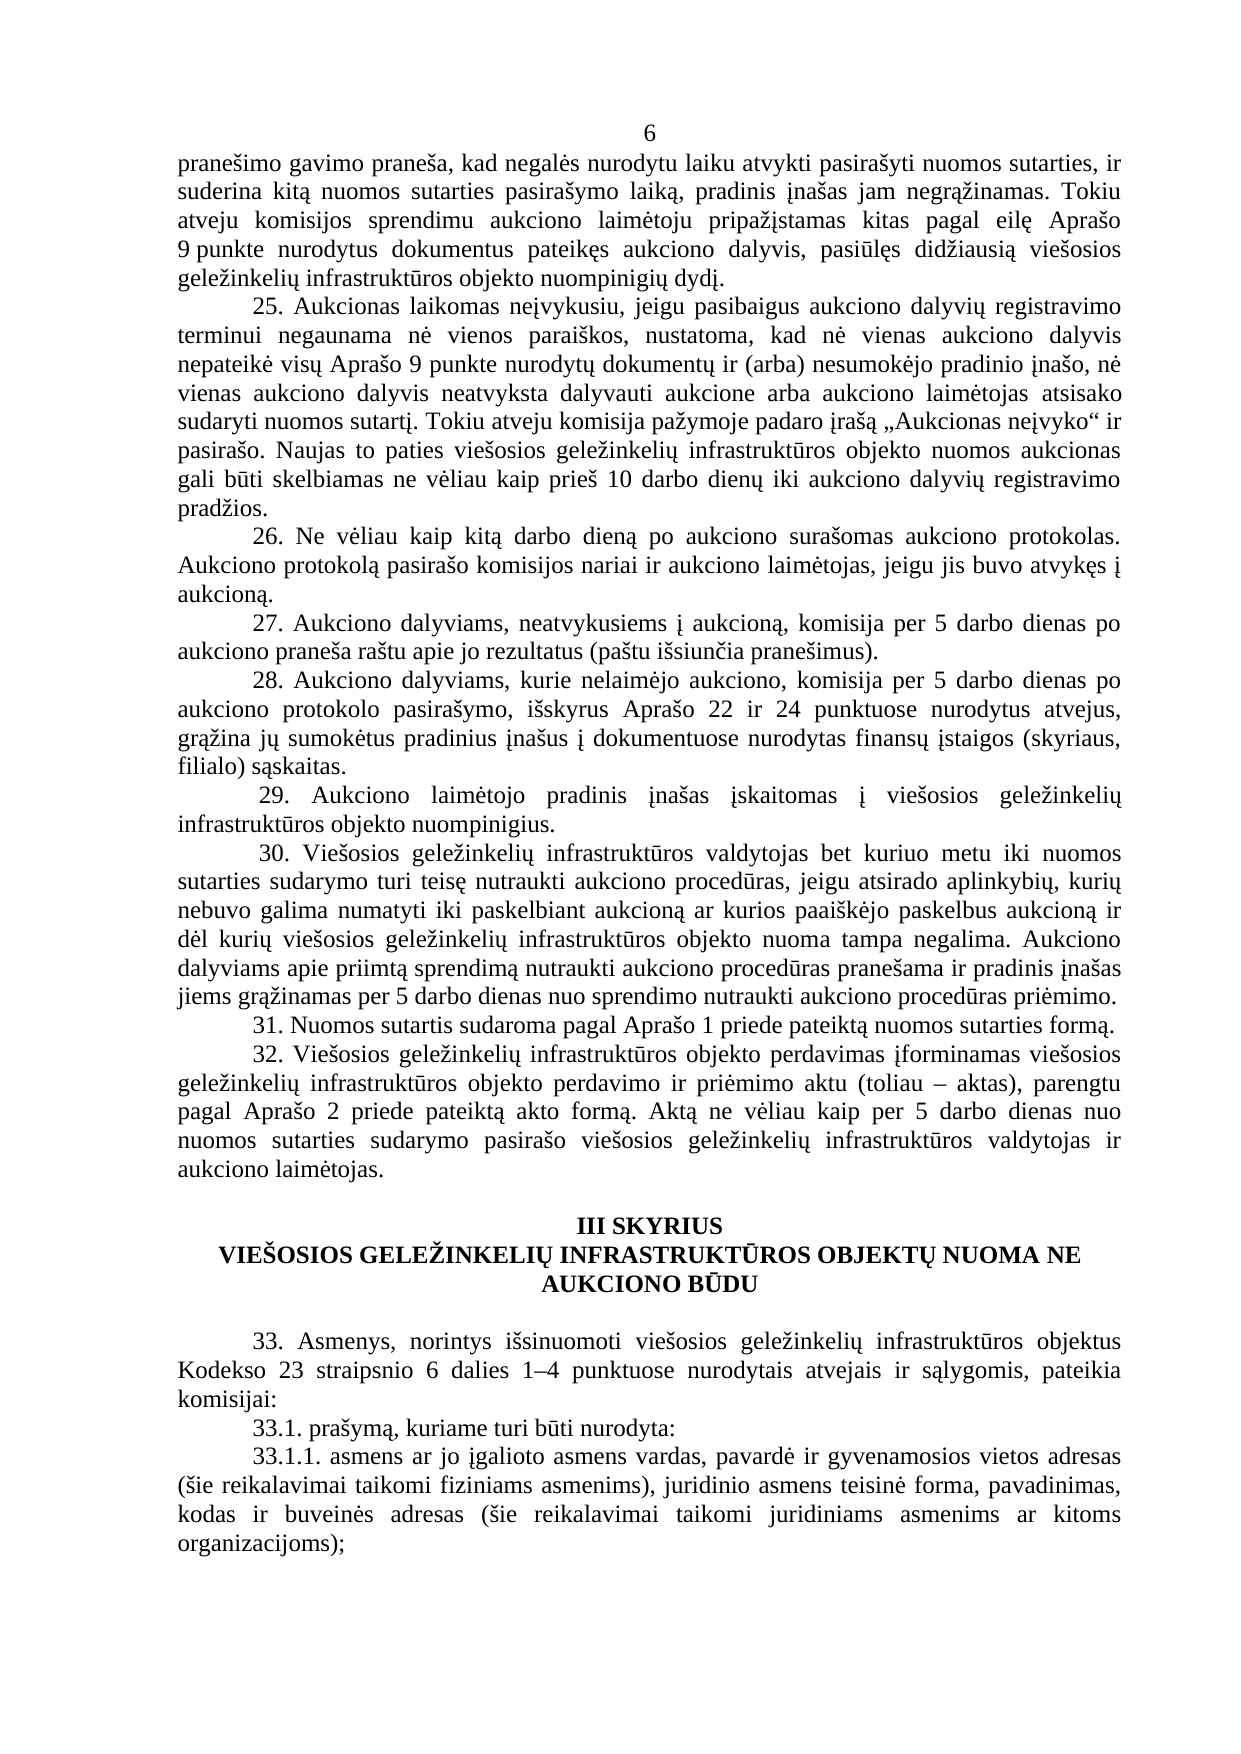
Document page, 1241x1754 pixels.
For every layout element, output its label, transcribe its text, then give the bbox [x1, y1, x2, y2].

text pranešimo gavimo praneša, kad negalės nurodytu laiku atvykti pasirašyti nuomos sutarties, ir suderina kitą nuomos sutarties pasirašymo laiką, pradinis įnašas jam negrąžinamas. Tokiu atveju komisijos sprendimu aukciono laimėtoju pripažįstamas kitas pagal eilę Aprašo 9 punkte nurodytus dokumentus pateikęs aukciono dalyvis, pasiūlęs didžiausią viešosios geležinkelių infrastruktūros objekto nuompinigių dydį. [177, 148, 1122, 291]
text 27. Aukciono dalyviams, neatvykusiems į aukcioną, komisija per 5 darbo dienas po aukciono praneša raštu apie jo rezultatus (paštu išsiunčia pranešimus). [177, 608, 1122, 665]
text VIEŠOSIOS GELEŽINKELIŲ INFRASTRUKTŪROS OBJEKTŲ NUOMA NE AUKCIONO BŪDU [177, 1240, 1122, 1298]
text 25. Aukcionas laikomas neįvykusiu, jeigu pasibaigus aukciono dalyvių registravimo terminui negaunama nė vienos paraiškos, nustatoma, kad nė vienas aukciono dalyvis nepateikė visų Aprašo 9 punkte nurodytų dokumentų ir (arba) nesumokėjo pradinio įnašo, nė vienas aukciono dalyvis neatvyksta dalyvauti aukcione arba aukciono laimėtojas atsisako sudaryti nuomos sutartį. Tokiu atveju komisija pažymoje padaro įrašą „Aukcionas neįvyko“ ir pasirašo. Naujas to paties viešosios geležinkelių infrastruktūros objekto nuomos aukcionas gali būti skelbiamas ne vėliau kaip prieš 10 darbo dienų iki aukciono dalyvių registravimo pradžios. [177, 291, 1122, 521]
text 28. Aukciono dalyviams, kurie nelaimėjo aukciono, komisija per 5 darbo dienas po aukciono protokolo pasirašymo, išskyrus Aprašo 22 ir 24 punktuose nurodytus atvejus, grąžina jų sumokėtus pradinius įnašus į dokumentuose nurodytas finansų įstaigos (skyriaus, filialo) sąskaitas. [177, 665, 1122, 780]
text 29. Aukciono laimėtojo pradinis įnašas įskaitomas į viešosios geležinkelių infrastruktūros objekto nuompinigius. [177, 780, 1122, 838]
text III SKYRIUS [177, 1211, 1122, 1240]
text 26. Ne vėliau kaip kitą darbo dieną po aukciono surašomas aukciono protokolas. Aukciono protokolą pasirašo komisijos nariai ir aukciono laimėtojas, jeigu jis buvo atvykęs į aukcioną. [177, 521, 1122, 608]
text 33.1. prašymą, kuriame turi būti nurodyta: [177, 1413, 1122, 1441]
text 32. Viešosios geležinkelių infrastruktūros objekto perdavimas įforminamas viešosios geležinkelių infrastruktūros objekto perdavimo ir priėmimo aktu (toliau – aktas), parengtu pagal Aprašo 2 priede pateiktą akto formą. Aktą ne vėliau kaip per 5 darbo dienas nuo nuomos sutarties sudarymo pasirašo viešosios geležinkelių infrastruktūros valdytojas ir aukciono laimėtojas. [177, 1039, 1122, 1183]
text 33. Asmenys, norintys išsinuomoti viešosios geležinkelių infrastruktūros objektus Kodekso 23 straipsnio 6 dalies 1–4 punktuose nurodytais atvejais ir sąlygomis, pateikia komisijai: [177, 1326, 1122, 1413]
text 30. Viešosios geležinkelių infrastruktūros valdytojas bet kuriuo metu iki nuomos sutarties sudarymo turi teisę nutraukti aukciono procedūras, jeigu atsirado aplinkybių, kurių nebuvo galima numatyti iki paskelbiant aukcioną ar kurios paaiškėjo paskelbus aukcioną ir dėl kurių viešosios geležinkelių infrastruktūros objekto nuoma tampa negalima. Aukciono dalyviams apie priimtą sprendimą nutraukti aukciono procedūras pranešama ir pradinis įnašas jiems grąžinamas per 5 darbo dienas nuo sprendimo nutraukti aukciono procedūras priėmimo. [177, 838, 1122, 1010]
text 33.1.1. asmens ar jo įgalioto asmens vardas, pavardė ir gyvenamosios vietos adresas (šie reikalavimai taikomi fiziniams asmenims), juridinio asmens teisinė forma, pavadinimas, kodas ir buveinės adresas (šie reikalavimai taikomi juridiniams asmenims ar kitoms organizacijoms); [177, 1441, 1122, 1556]
text 31. Nuomos sutartis sudaroma pagal Aprašo 1 priede pateiktą nuomos sutarties formą. [177, 1010, 1122, 1039]
